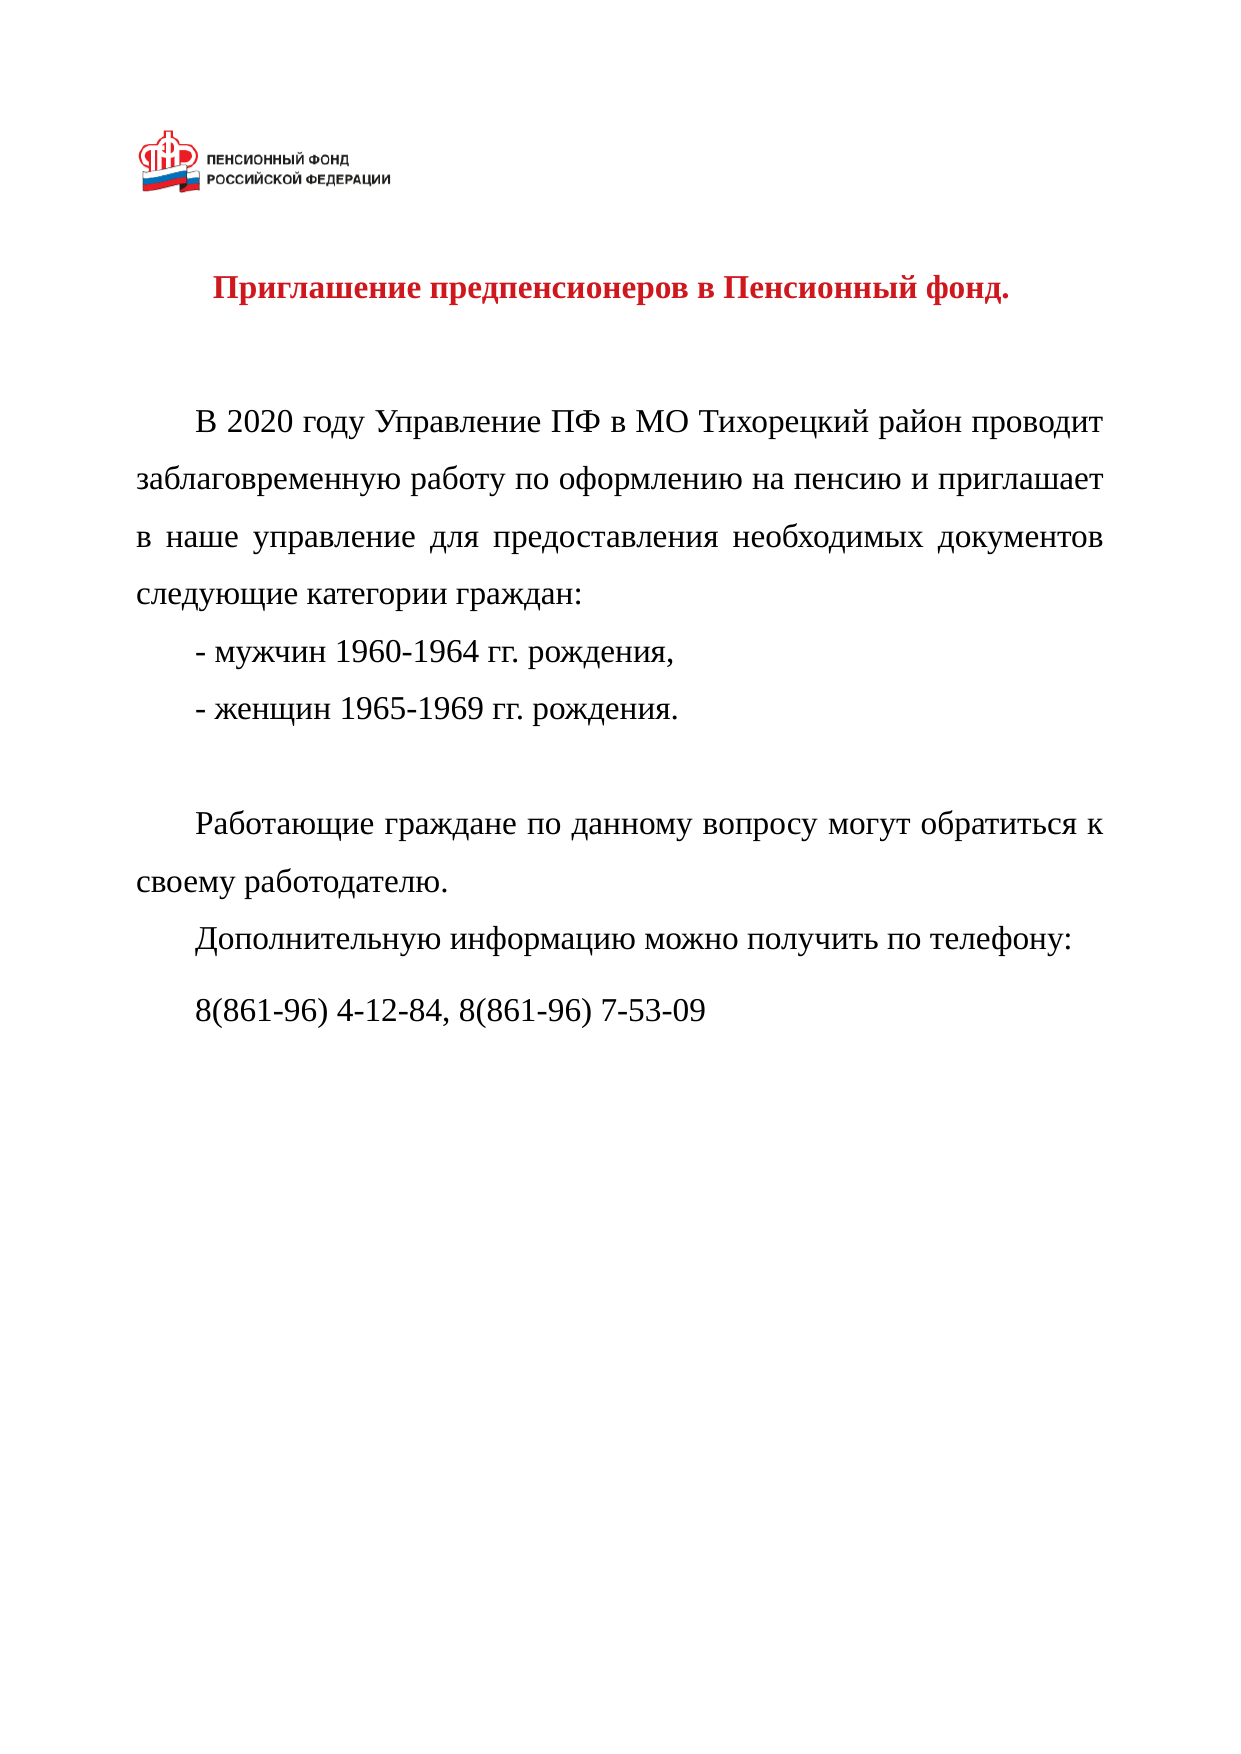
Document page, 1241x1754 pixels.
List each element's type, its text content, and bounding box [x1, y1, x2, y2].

picture [124, 125, 403, 210]
text Работающие граждане по данному вопросу могут обратиться к своему работодателю. [136, 804, 1104, 899]
text 8(861-96) 4-12-84, 8(861-96) 7-53-09 [136, 991, 1104, 1029]
text В 2020 году Управление ПФ в МО Тихорецкий район проводит заблаговременную работу по оформлению на пенсию и приглашает в наше управление для предоставления необходимых документов следующие категории граждан: [136, 401, 1104, 612]
text - мужчин 1960-1964 гг. рождения, [136, 631, 1104, 669]
text - женщин 1965-1969 гг. рождения. [136, 689, 1104, 727]
text Дополнительную информацию можно получить по телефону: [136, 919, 1104, 957]
subtitle Приглашение предпенсионеров в Пенсионный фонд. [118, 267, 1104, 305]
